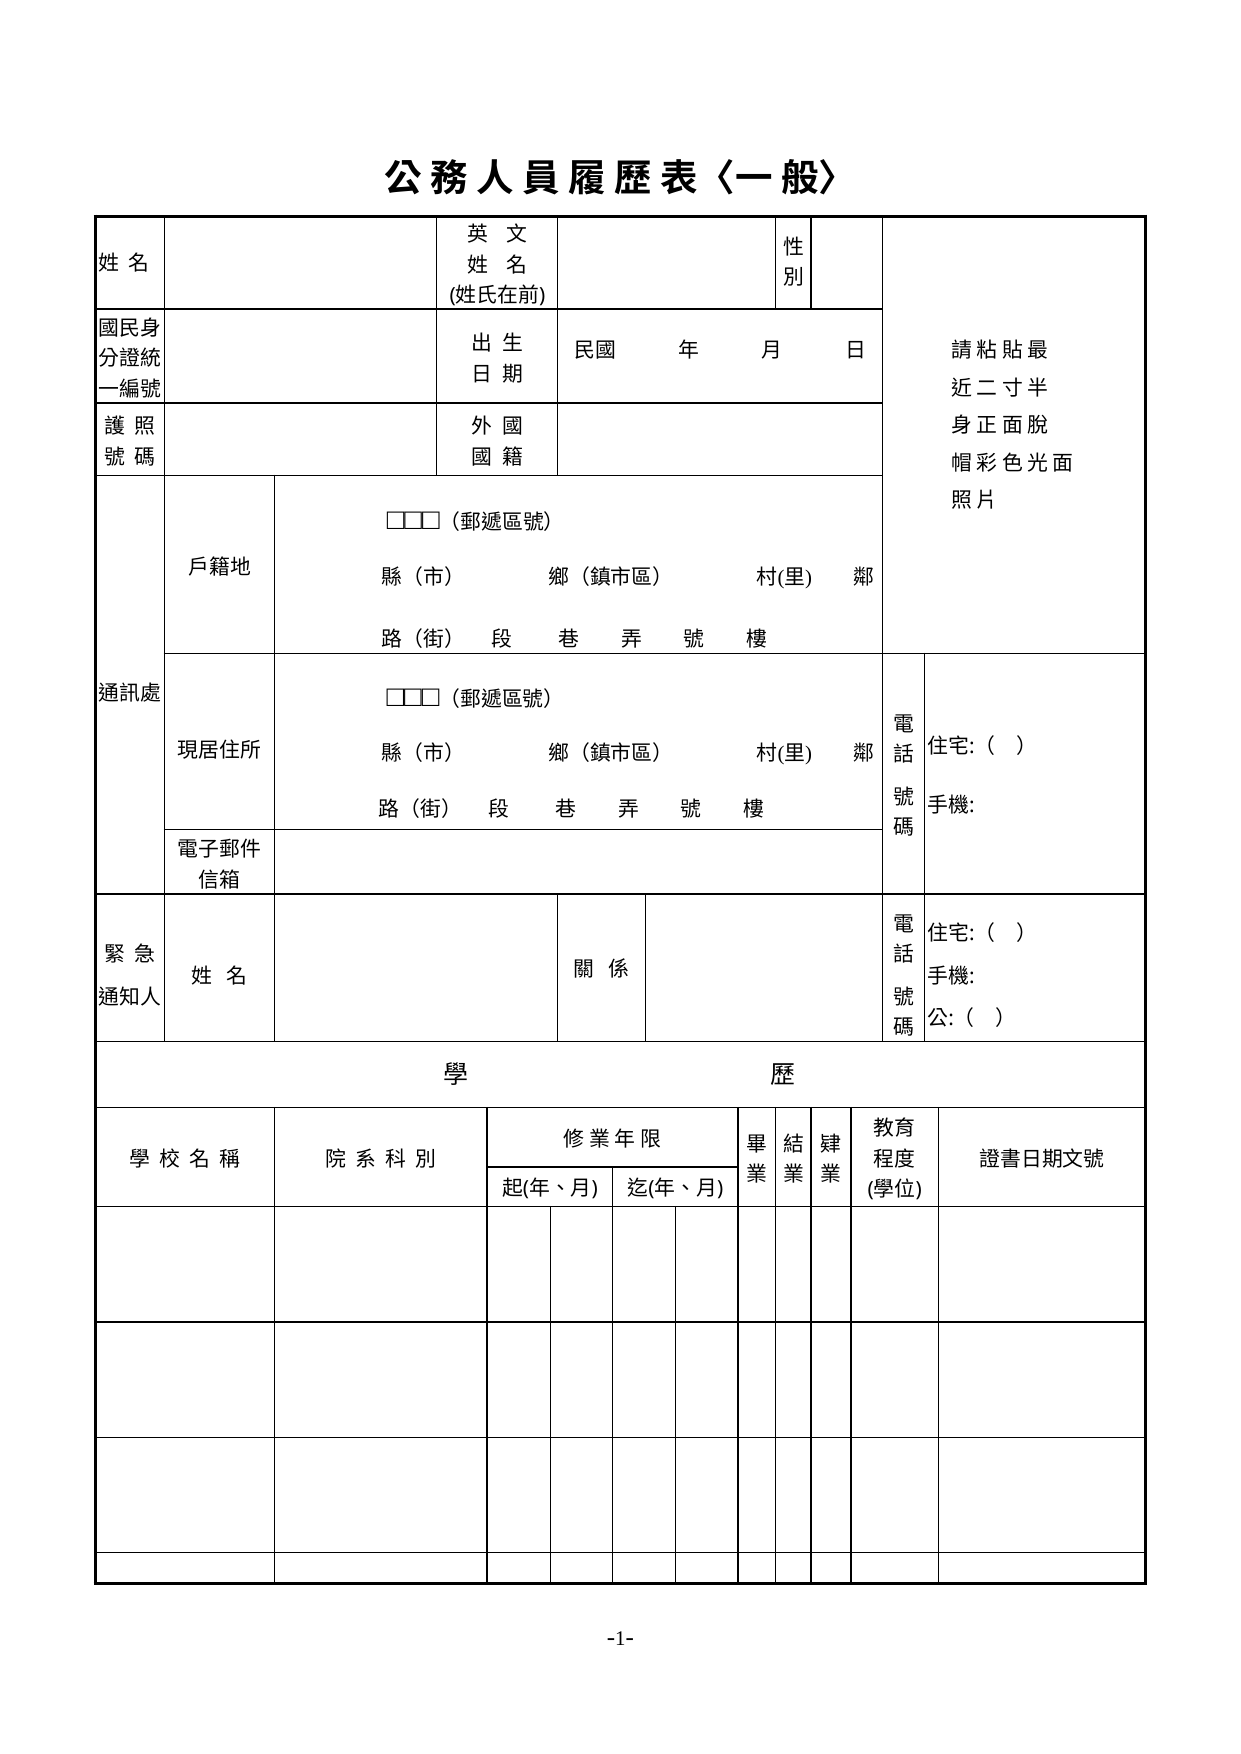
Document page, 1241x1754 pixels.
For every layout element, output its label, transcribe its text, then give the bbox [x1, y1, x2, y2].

table_cell [613, 1438, 675, 1552]
table_header [812, 218, 882, 308]
table_cell 迄(年、月) [613, 1168, 737, 1206]
table_cell [488, 1438, 550, 1552]
table_cell [488, 1323, 550, 1436]
table_header 性別 [776, 218, 810, 308]
table_cell [676, 1207, 737, 1321]
table_header 英 文 姓 名 (姓氏在前) [951, 326, 1086, 517]
table_cell [646, 895, 882, 1041]
table_cell [852, 1553, 938, 1582]
table_cell [776, 1553, 810, 1582]
table_cell [551, 1323, 612, 1436]
table_cell [275, 895, 557, 1041]
table_cell 民國 年 月 日 [558, 310, 882, 402]
table_cell [613, 1553, 675, 1582]
table_cell [676, 1323, 737, 1436]
table_cell 起(年、月) [488, 1168, 612, 1206]
table_cell 護 照 號 碼 [97, 404, 164, 474]
table_cell [739, 1323, 775, 1436]
table_cell [776, 1207, 810, 1321]
table_cell [488, 1207, 550, 1321]
table_cell [165, 310, 436, 402]
table_cell 電話 號碼 [883, 654, 924, 893]
table_header [165, 218, 436, 308]
table_cell [275, 1438, 486, 1552]
table_cell [852, 1207, 938, 1321]
table_cell 姓 名 [165, 895, 274, 1041]
table_cell 電子郵件 信箱 [165, 830, 274, 893]
table_cell 住宅:（ ） 手機: 公:（ ） [925, 895, 1144, 1041]
table_cell [812, 1553, 850, 1582]
table_cell 住宅:（ ） 手機: [925, 654, 1144, 893]
table_header [558, 218, 775, 308]
text 公 務 人 員 履 歷 表〈一 般〉 [89, 148, 1152, 202]
table_cell [739, 1553, 775, 1582]
table_cell [275, 1207, 486, 1321]
table_cell □□□（郵遞區號） 縣（市） 鄉（鎮市區） 村(里) 鄰 路（街） 段 巷 弄 號 樓 [275, 654, 882, 829]
table_cell 院 系 科 別 [275, 1108, 486, 1206]
table_cell [97, 1323, 274, 1436]
table_cell 電話 號碼 [883, 895, 924, 1041]
table_cell 國民身分證統一編號 [97, 310, 164, 402]
table_cell [275, 1553, 486, 1582]
table_cell [939, 1323, 1144, 1436]
table_cell [97, 1438, 274, 1552]
table_cell [613, 1323, 675, 1436]
table_cell 戶籍地 [165, 476, 274, 653]
table_cell [739, 1207, 775, 1321]
table_cell [812, 1438, 850, 1552]
table_cell [676, 1438, 737, 1552]
table_header 英 文 姓 名 (姓氏在前) [437, 218, 557, 308]
table_cell 證書日期文號 [939, 1108, 1144, 1206]
table_cell [551, 1438, 612, 1552]
table_cell 教育 程度 (學位) [852, 1108, 938, 1206]
table_cell [488, 1553, 550, 1582]
table_cell [939, 1553, 1144, 1582]
table_cell [97, 1553, 274, 1582]
table_cell [852, 1323, 938, 1436]
table_cell [275, 1323, 486, 1436]
table_cell □□□（郵遞區號） 縣（市） 鄉（鎮市區） 村(里) 鄰 路（街） 段 巷 弄 號 樓 [275, 476, 882, 653]
table_cell 通訊處 [97, 476, 164, 893]
table_cell [275, 830, 882, 893]
table_cell [165, 404, 436, 474]
table_cell [939, 1438, 1144, 1552]
table_cell 結業 [776, 1108, 810, 1206]
table_cell [613, 1207, 675, 1321]
table_cell [551, 1553, 612, 1582]
table_cell [812, 1207, 850, 1321]
table_cell [676, 1553, 737, 1582]
table_cell 修 業 年 限 [488, 1108, 737, 1166]
table_cell 關 係 [558, 895, 645, 1041]
table_cell 現居住所 [165, 654, 274, 829]
table_cell 緊 急 通知人 [97, 895, 164, 1041]
table_header [883, 218, 1144, 653]
table_cell [776, 1438, 810, 1552]
table_cell [739, 1438, 775, 1552]
table_cell [812, 1323, 850, 1436]
table_cell 學 歷 [97, 1042, 1144, 1107]
table_cell [939, 1207, 1144, 1321]
table_cell [97, 1207, 274, 1321]
table_cell 外 國 國 籍 [437, 404, 557, 474]
table_cell 出 生 日 期 [437, 310, 557, 402]
table_cell 肄業 [812, 1108, 850, 1206]
table_cell [558, 404, 882, 474]
table_cell [551, 1207, 612, 1321]
table_cell [776, 1323, 810, 1436]
table_cell 學 校 名 稱 [97, 1108, 274, 1206]
table_cell 畢業 [739, 1108, 775, 1206]
table_cell [852, 1438, 938, 1552]
table_header 姓 名 [97, 218, 164, 308]
